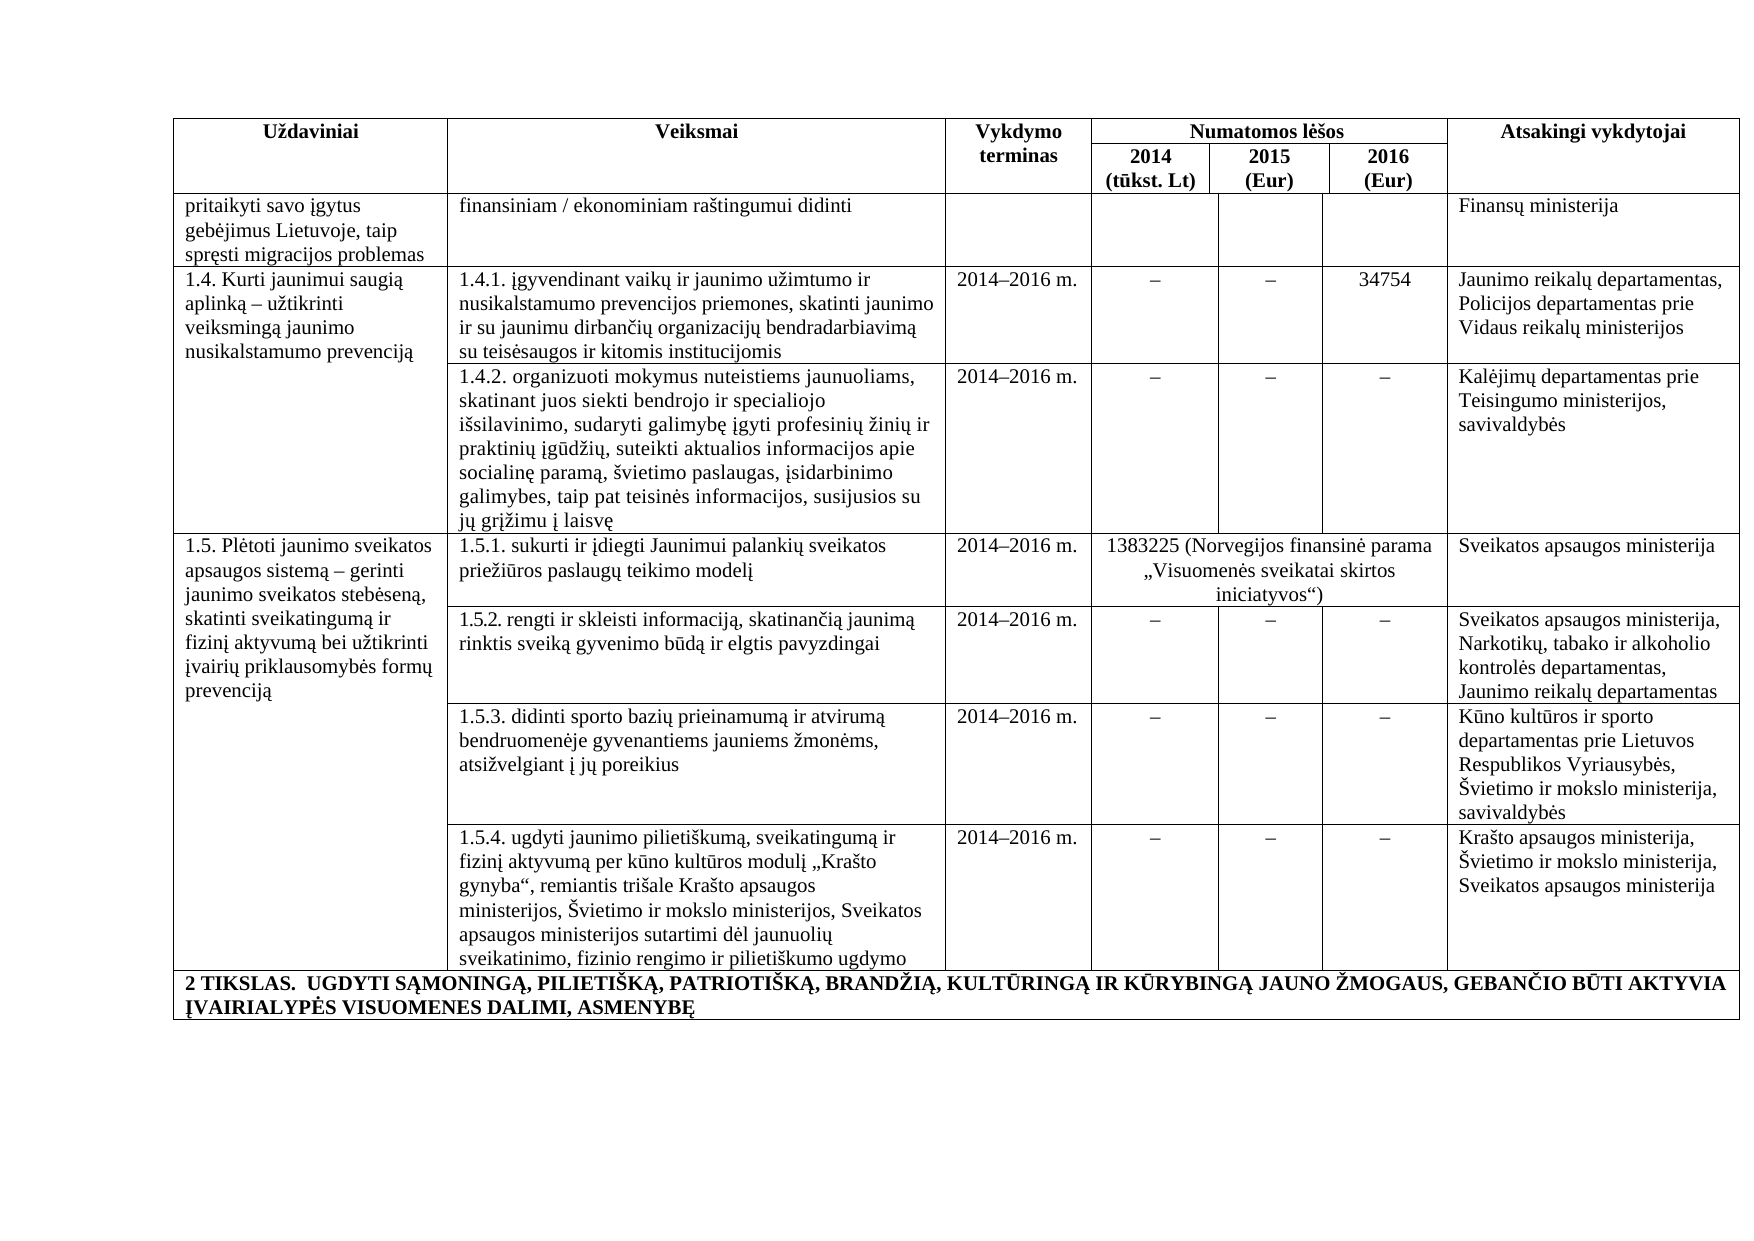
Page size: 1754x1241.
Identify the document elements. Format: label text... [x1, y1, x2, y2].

table_cell 1.5.3. didinti sporto bazių prieinamumą ir atvirumą bendruomenėje gyvenantiems jauniems žmonėms, atsižvelgiant į jų poreikius [448, 704, 945, 824]
table_cell Kalėjimų departamentas prie Teisingumo ministerijos, savivaldybės [1448, 364, 1739, 532]
table_cell – [1092, 364, 1218, 532]
table_header Veiksmai [448, 119, 945, 192]
table_cell 2014–2016 m. [946, 364, 1091, 532]
table_cell [946, 194, 1091, 266]
table_cell – [1219, 704, 1322, 824]
table_header Uždaviniai [174, 119, 447, 192]
table_cell – [1219, 364, 1322, 532]
table_header Vykdymo terminas [946, 119, 1091, 192]
table_cell – [1219, 267, 1322, 363]
table_cell – [1219, 607, 1322, 703]
table_cell – [1323, 825, 1447, 970]
table_cell 2016 (Eur) [1330, 144, 1447, 192]
table_cell 1.5.4. ugdyti jaunimo pilietiškumą, sveikatingumą ir fizinį aktyvumą per kūno kultūros modulį „Krašto gynyba“, remiantis trišale Krašto apsaugos ministerijos, Švietimo ir mokslo ministerijos, Sveikatos apsaugos ministerijos sutartimi dėl jaunuolių sveikatinimo, fizinio rengimo ir pilietiškumo ugdymo [448, 825, 945, 970]
table_header Numatomos lėšos [1092, 119, 1447, 143]
table_cell 34754 [1323, 267, 1447, 363]
table_cell – [1092, 607, 1218, 703]
table_cell – [1092, 825, 1218, 970]
table_cell 2014–2016 m. [946, 704, 1091, 824]
table_cell 2014–2016 m. [946, 825, 1091, 970]
table_cell 1.5.1. sukurti ir įdiegti Jaunimui palankių sveikatos priežiūros paslaugų teikimo modelį [448, 534, 945, 606]
table_cell 1.5. Plėtoti jaunimo sveikatos apsaugos sistemą – gerinti jaunimo sveikatos stebėseną, skatinti sveikatingumą ir fizinį aktyvumą bei užtikrinti įvairių priklausomybės formų prevenciją [174, 534, 447, 970]
table_cell 2014–2016 m. [946, 607, 1091, 703]
table_cell Jaunimo reikalų departamentas, Policijos departamentas prie Vidaus reikalų ministerijos [1448, 267, 1739, 363]
table_cell – [1219, 825, 1322, 970]
table_cell pritaikyti savo įgytus gebėjimus Lietuvoje, taip spręsti migracijos problemas [174, 194, 447, 266]
table_cell – [1323, 704, 1447, 824]
table_cell 1383225 (Norvegijos finansinė parama „Visuomenės sveikatai skirtos iniciatyvos“) [1092, 534, 1447, 606]
table_cell [1323, 194, 1447, 266]
table_cell 1.4.2. organizuoti mokymus nuteistiems jaunuoliams, skatinant juos siekti bendrojo ir specialiojo išsilavinimo, sudaryti galimybę įgyti profesinių žinių ir praktinių įgūdžių, suteikti aktualios informacijos apie socialinę paramą, švietimo paslaugas, įsidarbinimo galimybes, taip pat teisinės informacijos, susijusios su jų grįžimu į laisvę [448, 364, 945, 532]
table_cell 1.4.1. įgyvendinant vaikų ir jaunimo užimtumo ir nusikalstamumo prevencijos priemones, skatinti jaunimo ir su jaunimu dirbančių organizacijų bendradarbiavimą su teisėsaugos ir kitomis institucijomis [448, 267, 945, 363]
table_cell Kūno kultūros ir sporto departamentas prie Lietuvos Respublikos Vyriausybės, Švietimo ir mokslo ministerija, savivaldybės [1448, 704, 1739, 824]
table_cell Krašto apsaugos ministerija, Švietimo ir mokslo ministerija, Sveikatos apsaugos ministerija [1448, 825, 1739, 970]
table_cell 1.4. Kurti jaunimui saugią aplinką – užtikrinti veiksmingą jaunimo nusikalstamumo prevenciją [174, 267, 447, 532]
table_cell – [1323, 607, 1447, 703]
table_cell – [1323, 364, 1447, 532]
table_cell [1219, 194, 1322, 266]
table_cell Sveikatos apsaugos ministerija [1448, 534, 1739, 606]
table_cell [1092, 194, 1218, 266]
table_cell finansiniam / ekonominiam raštingumui didinti [448, 194, 945, 266]
table_cell 2014–2016 m. [946, 534, 1091, 606]
table_cell – [1092, 704, 1218, 824]
table_cell 2014–2016 m. [946, 267, 1091, 363]
table_cell 2 TIKSLAS. UGDYTI SĄMONINGĄ, PILIETIŠKĄ, PATRIOTIŠKĄ, BRANDŽIĄ, KULTŪRINGĄ IR KŪRYBINGĄ JAUNO ŽMOGAUS, GEBANČIO BŪTI AKTYVIA ĮVAIRIALYPĖS VISUOMENES DALIMI, ASMENYBĘ [174, 971, 1739, 1019]
table_cell Finansų ministerija [1448, 194, 1739, 266]
table_cell Sveikatos apsaugos ministerija, Narkotikų, tabako ir alkoholio kontrolės departamentas, Jaunimo reikalų departamentas [1448, 607, 1739, 703]
table_cell – [1092, 267, 1218, 363]
table_cell 2014 (tūkst. Lt) [1092, 144, 1209, 192]
table_header Atsakingi vykdytojai [1448, 119, 1739, 192]
table_cell 2015 (Eur) [1210, 144, 1329, 192]
table_cell 1.5.2. rengti ir skleisti informaciją, skatinančią jaunimą rinktis sveiką gyvenimo būdą ir elgtis pavyzdingai [448, 607, 945, 703]
